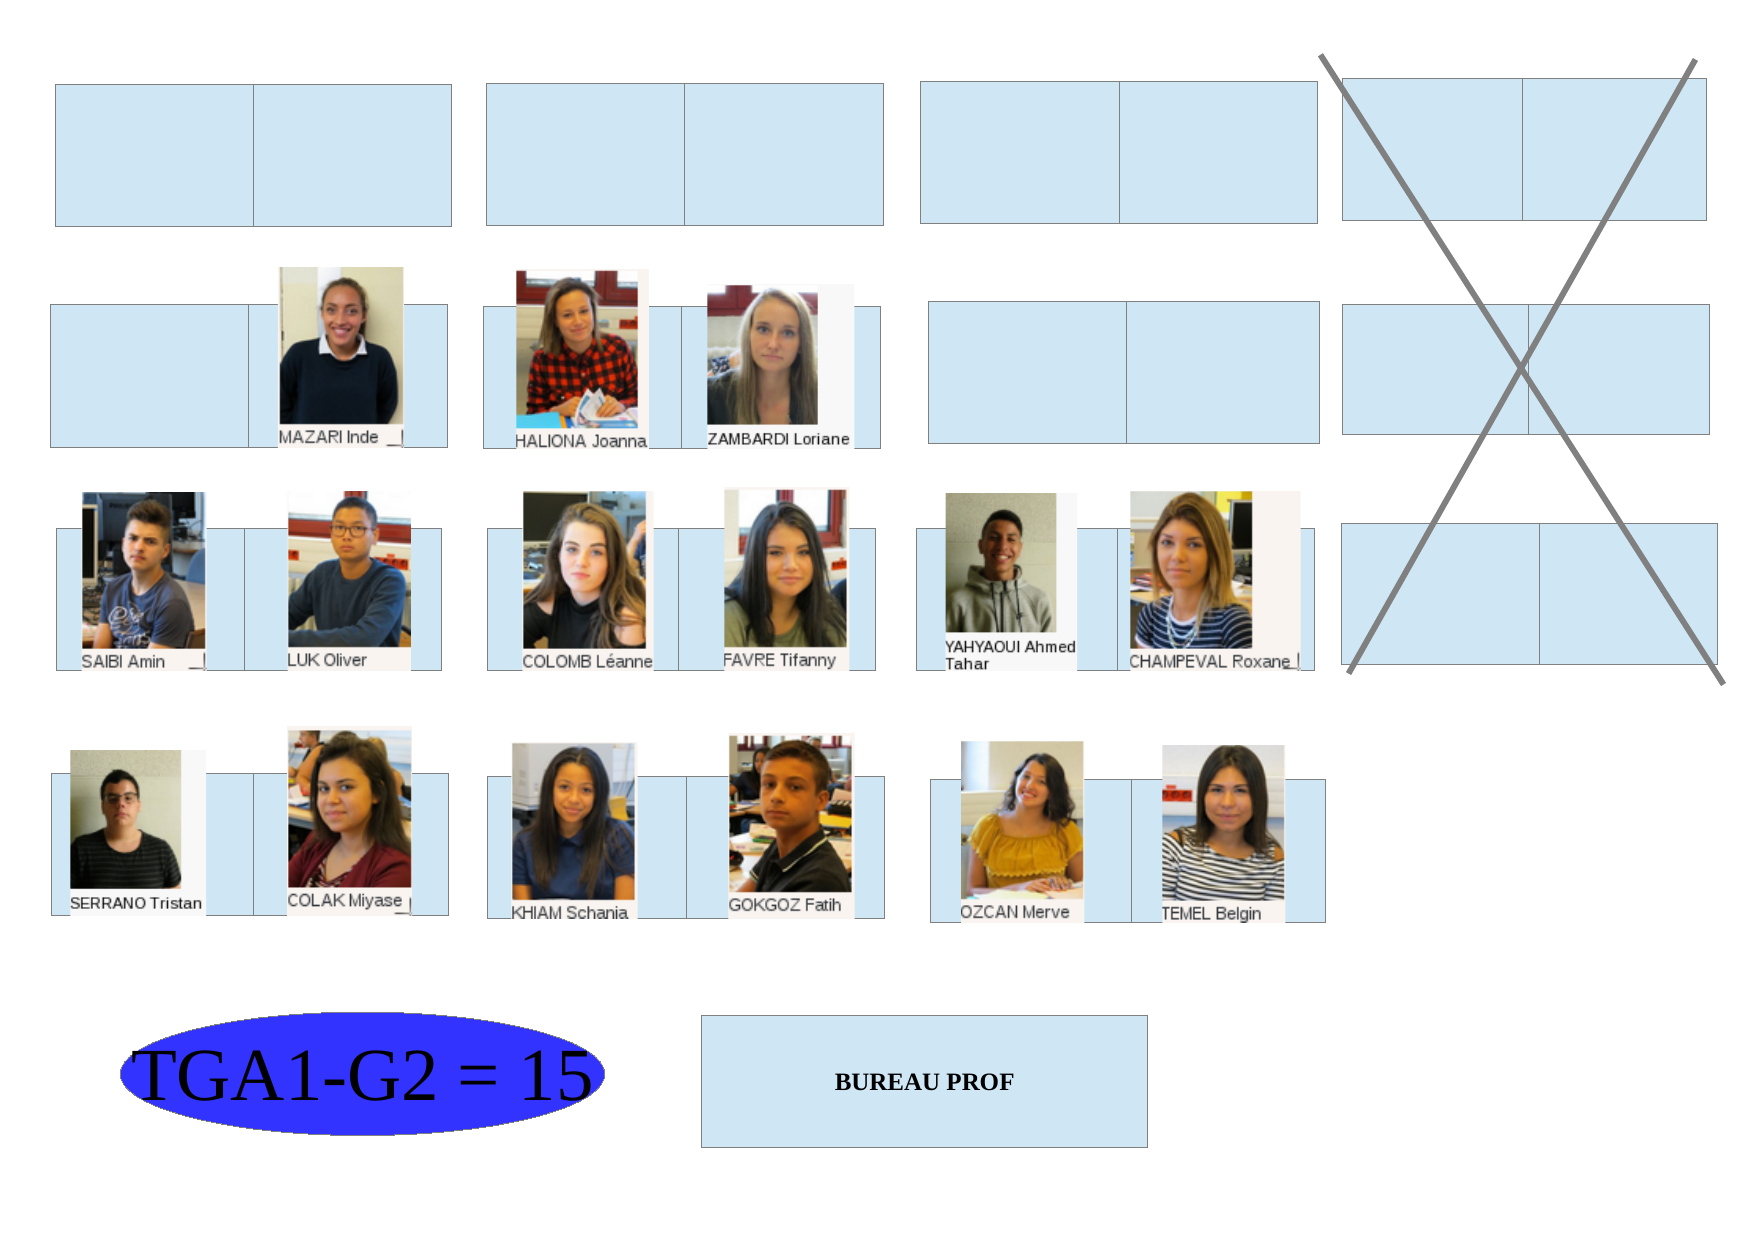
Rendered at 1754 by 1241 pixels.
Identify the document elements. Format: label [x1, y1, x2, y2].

picture [945, 493, 1078, 671]
picture [1130, 491, 1301, 671]
picture [522, 491, 654, 671]
picture [81, 492, 207, 671]
picture [728, 733, 855, 919]
picture [707, 284, 855, 449]
picture [1162, 745, 1286, 923]
picture [277, 267, 405, 448]
picture [287, 726, 413, 916]
picture [961, 741, 1085, 923]
picture [287, 491, 411, 671]
picture [516, 269, 649, 449]
picture [724, 487, 850, 671]
picture [511, 742, 638, 919]
picture [70, 750, 207, 916]
